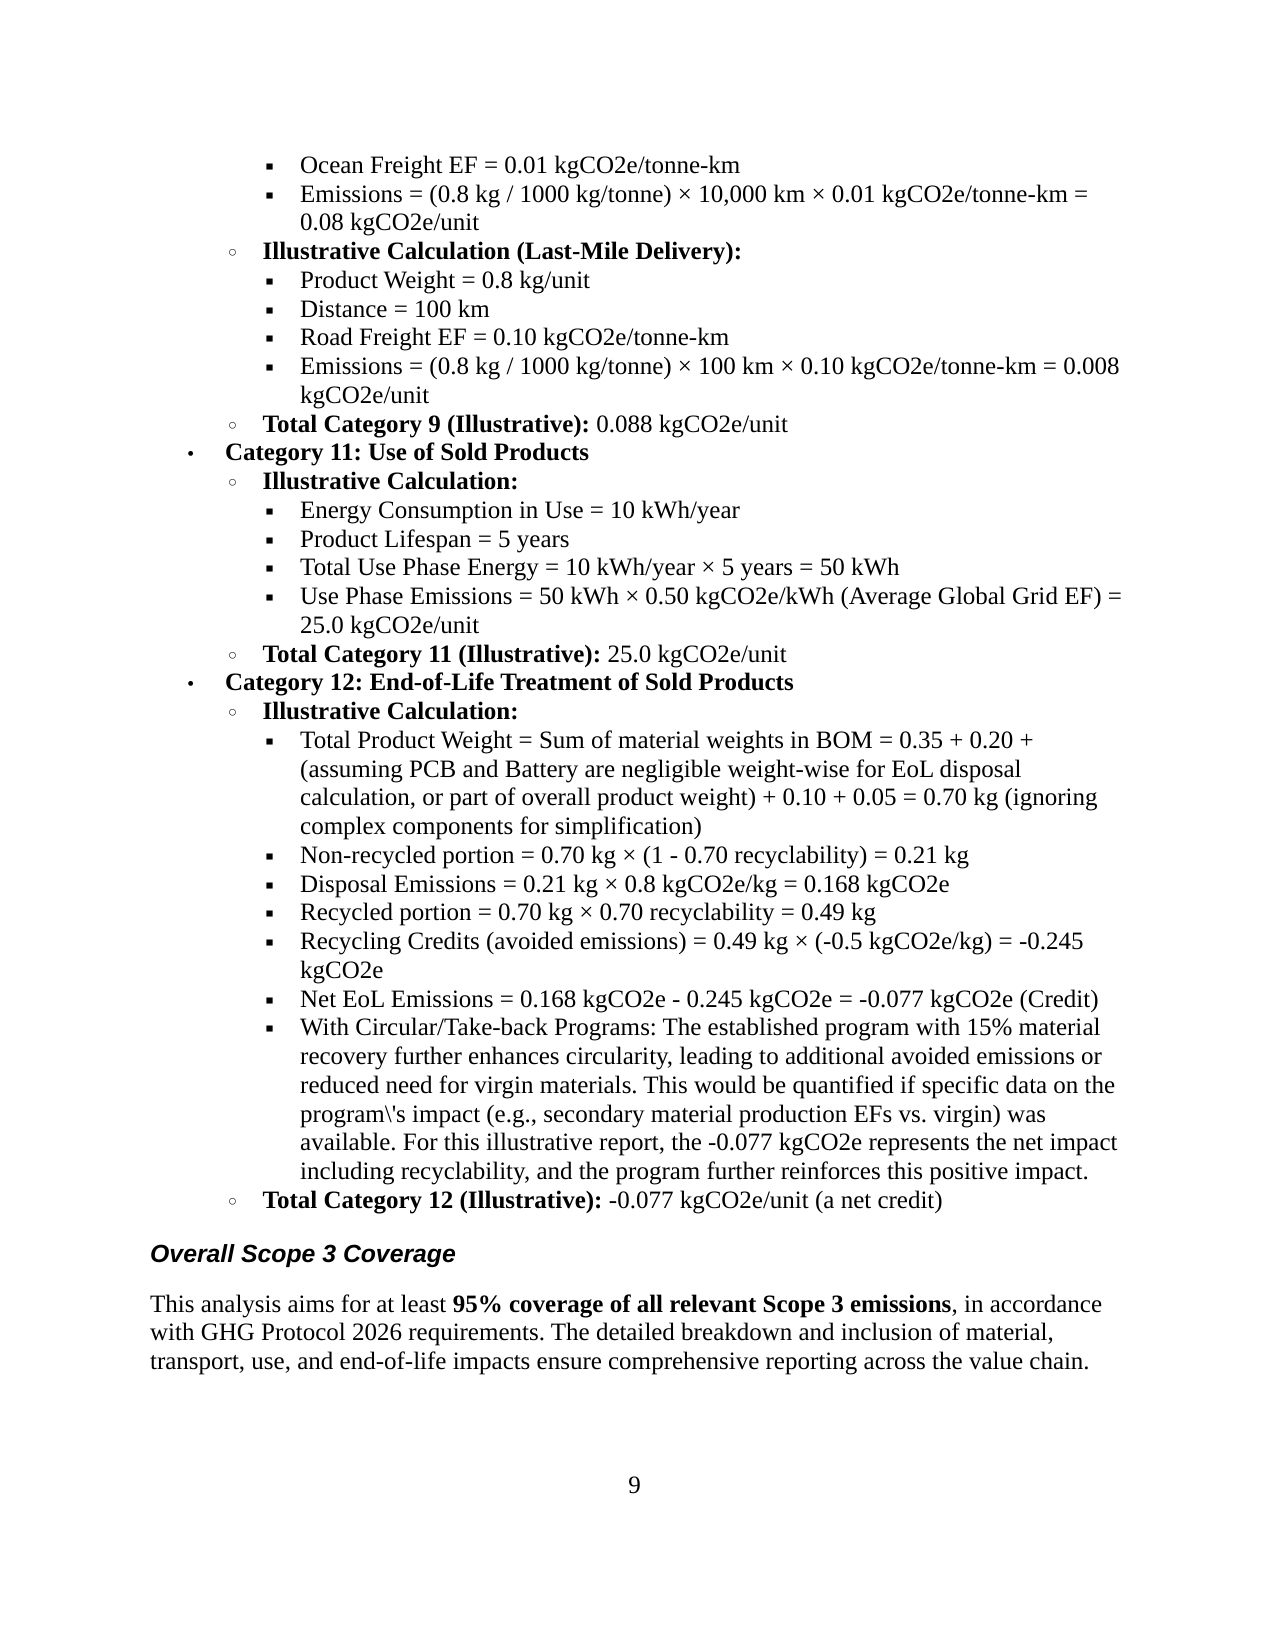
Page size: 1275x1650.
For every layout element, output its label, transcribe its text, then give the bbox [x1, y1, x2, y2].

list With Circular/Take-back Programs: The established program with 15% material recovery further enhances circularity, leading to additional avoided emissions or reduced need for virgin materials. This would be quantified if specific data on the program\'s impact (e.g., secondary material production EFs vs. virgin) was available. For this illustrative report, the -0.077 kgCO2e represents the net impact including recyclability, and the program further reinforces this positive impact. [262, 1012, 1125, 1185]
list Distance = 100 km [262, 294, 1125, 322]
text This analysis aims for at least 95% coverage of all relevant Scope 3 emissions, in accordance with GHG Protocol 2026 requirements. The detailed breakdown and inclusion of material, transport, use, and end-of-life impacts ensure comprehensive reporting across the value chain. [150, 1289, 1125, 1375]
list Disposal Emissions = 0.21 kg × 0.8 kgCO2e/kg = 0.168 kgCO2e [262, 869, 1125, 897]
list Net EoL Emissions = 0.168 kgCO2e - 0.245 kgCO2e = -0.077 kgCO2e (Credit) [262, 984, 1125, 1012]
list Energy Consumption in Use = 10 kWh/year [262, 495, 1125, 524]
list Product Lifespan = 5 years [262, 524, 1125, 552]
list Illustrative Calculation (Last-Mile Delivery): [225, 236, 1125, 265]
list Emissions = (0.8 kg / 1000 kg/tonne) × 10,000 km × 0.01 kgCO2e/tonne-km = 0.08 kgCO2e/unit [262, 179, 1125, 236]
list Total Category 9 (Illustrative): 0.088 kgCO2e/unit [225, 409, 1125, 437]
list Road Freight EF = 0.10 kgCO2e/tonne-km [262, 322, 1125, 351]
list Use Phase Emissions = 50 kWh × 0.50 kgCO2e/kWh (Average Global Grid EF) = 25.0 kgCO2e/unit [262, 581, 1125, 639]
list Product Weight = 0.8 kg/unit [262, 265, 1125, 294]
list Category 11: Use of Sold Products [187, 437, 1125, 466]
list Recycling Credits (avoided emissions) = 0.49 kg × (-0.5 kgCO2e/kg) = -0.245 kgCO2e [262, 926, 1125, 984]
list Emissions = (0.8 kg / 1000 kg/tonne) × 100 km × 0.10 kgCO2e/tonne-km = 0.008 kgCO2e/unit [262, 351, 1125, 409]
list Total Category 12 (Illustrative): -0.077 kgCO2e/unit (a net credit) [225, 1185, 1125, 1214]
list Total Category 11 (Illustrative): 25.0 kgCO2e/unit [225, 639, 1125, 667]
list Ocean Freight EF = 0.01 kgCO2e/tonne-km [262, 150, 1125, 179]
list Recycled portion = 0.70 kg × 0.70 recyclability = 0.49 kg [262, 897, 1125, 926]
list Total Use Phase Energy = 10 kWh/year × 5 years = 50 kWh [262, 552, 1125, 581]
list Category 12: End-of-Life Treatment of Sold Products [187, 667, 1125, 696]
subtitle Overall Scope 3 Coverage [150, 1239, 1125, 1267]
list Total Product Weight = Sum of material weights in BOM = 0.35 + 0.20 + (assuming PCB and Battery are negligible weight-wise for EoL disposal calculation, or part of overall product weight) + 0.10 + 0.05 = 0.70 kg (ignoring complex components for simplification) [262, 725, 1125, 840]
list Non-recycled portion = 0.70 kg × (1 - 0.70 recyclability) = 0.21 kg [262, 840, 1125, 869]
list Illustrative Calculation: [225, 696, 1125, 725]
list Illustrative Calculation: [225, 466, 1125, 495]
